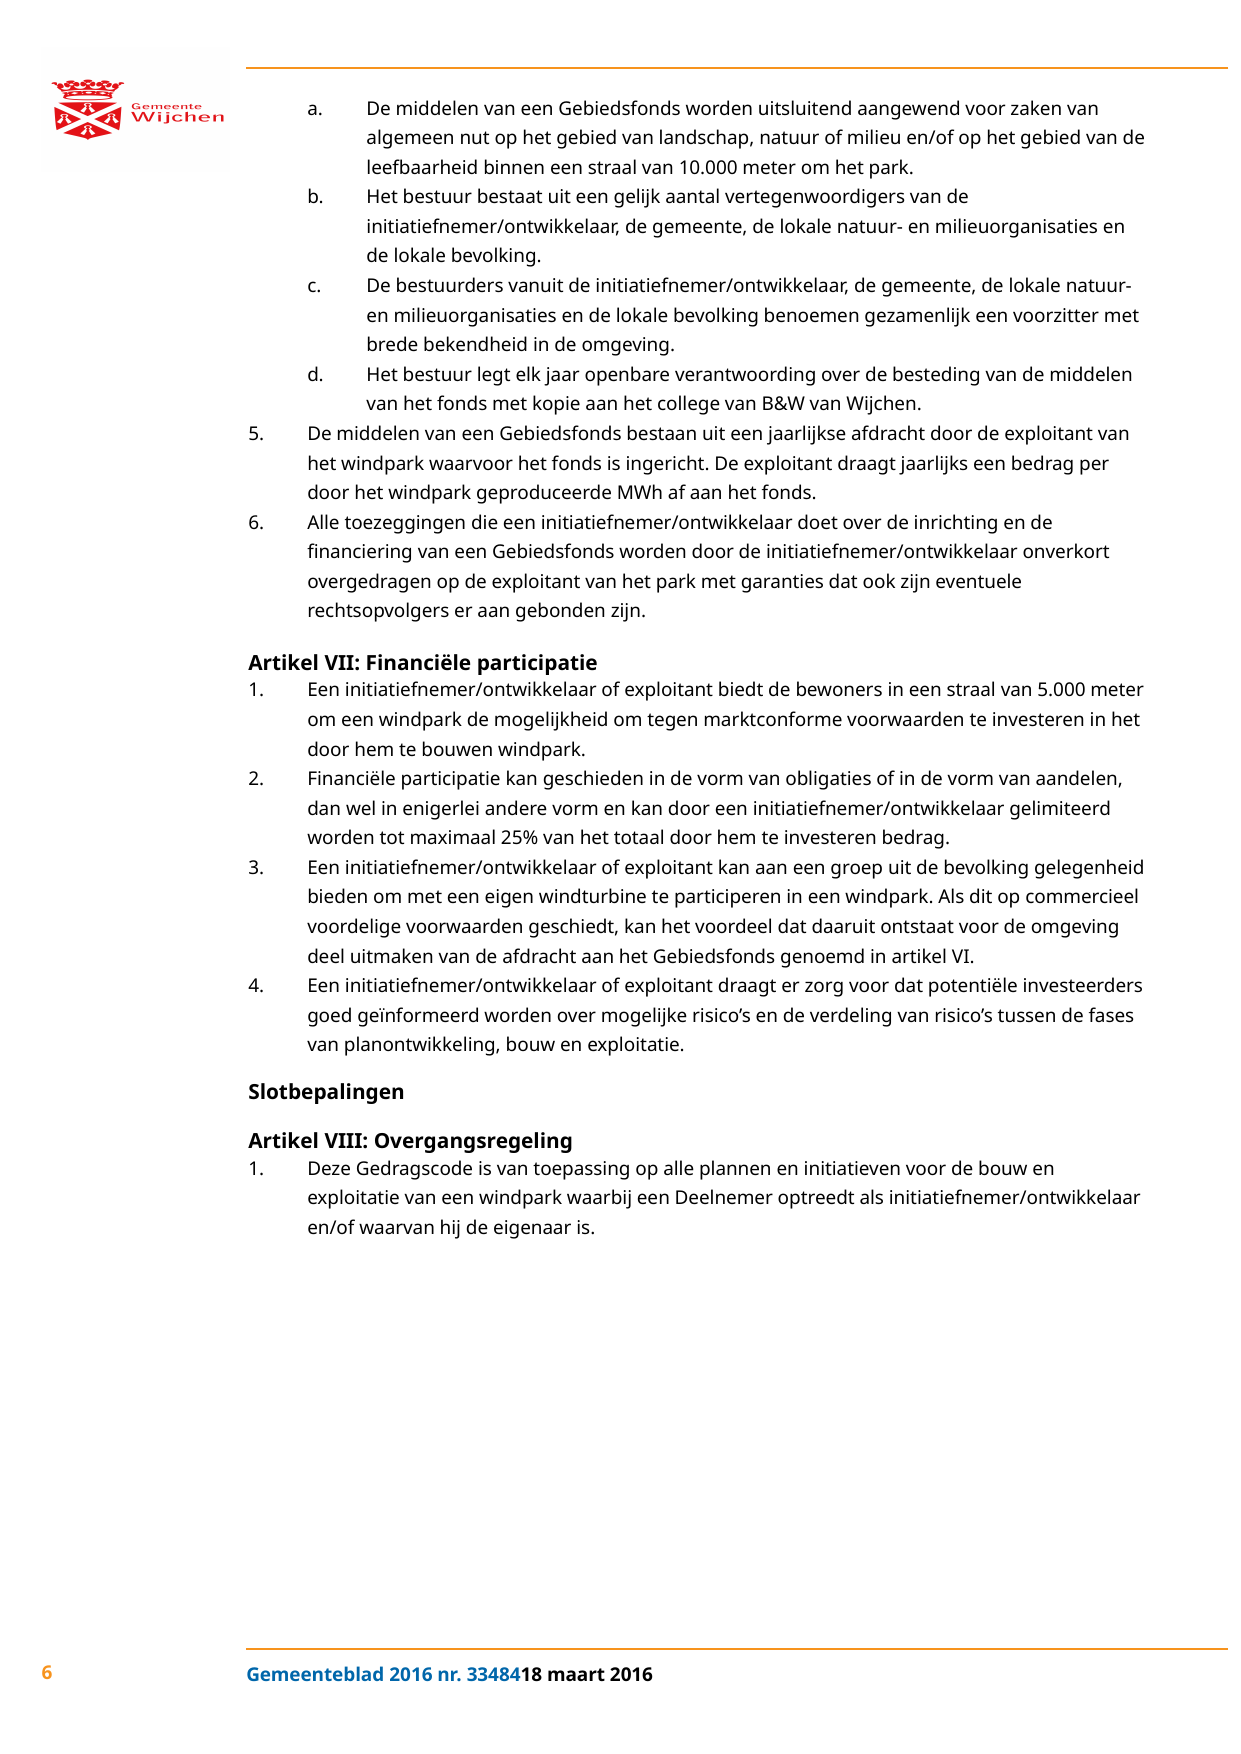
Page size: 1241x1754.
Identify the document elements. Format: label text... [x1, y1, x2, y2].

text Slotbepalingen [248, 1077, 1152, 1106]
list Het bestuur legt elk jaar openbare verantwoording over de besteding van de middelen van het fonds met kopie aan het college van B&W van Wijchen. [307, 361, 1152, 416]
list De middelen van een Gebiedsfonds worden uitsluitend aangewend voor zaken van algemeen nut op het gebied van landschap, natuur of milieu en/of op het gebied van de leefbaarheid binnen een straal van 10.000 meter om het park. [307, 95, 1152, 180]
list Het bestuur bestaat uit een gelijk aantal vertegenwoordigers van de initiatiefnemer/ontwikkelaar, de gemeente, de lokale natuur- en milieuorganisaties en de lokale bevolking. [307, 183, 1152, 268]
list De bestuurders vanuit de initiatiefnemer/ontwikkelaar, de gemeente, de lokale natuur- en milieuorganisaties en de lokale bevolking benoemen gezamenlijk een voorzitter met brede bekendheid in de omgeving. [307, 272, 1152, 357]
list Een initiatiefnemer/ontwikkelaar of exploitant biedt de bewoners in een straal van 5.000 meter om een windpark de mogelijkheid om tegen marktconforme voorwaarden te investeren in het door hem te bouwen windpark. [248, 677, 1152, 761]
list Financiële participatie kan geschieden in de vorm van obligaties of in de vorm van aandelen, dan wel in enigerlei andere vorm en kan door een initiatiefnemer/ontwikkelaar gelimiteerd worden tot maximaal 25% van het totaal door hem te investeren bedrag. [248, 765, 1152, 850]
list Een initiatiefnemer/ontwikkelaar of exploitant draagt er zorg voor dat potentiële investeerders goed geïnformeerd worden over mogelijke risico’s en de verdeling van risico’s tussen de fases van planontwikkeling, bouw en exploitatie. [248, 972, 1152, 1057]
picture [41, 47, 231, 172]
list Een initiatiefnemer/ontwikkelaar of exploitant kan aan een groep uit de bevolking gelegenheid bieden om met een eigen windturbine te participeren in een windpark. Als dit op commercieel voordelige voorwaarden geschiedt, kan het voordeel dat daaruit ontstaat voor de omgeving deel uitmaken van de afdracht aan het Gebiedsfonds genoemd in artikel VI. [248, 854, 1152, 968]
text Artikel VII: Financiële participatie [248, 648, 1152, 677]
text Artikel VIII: Overgangsregeling [248, 1126, 1152, 1155]
list De middelen van een Gebiedsfonds bestaan uit een jaarlijkse afdracht door de exploitant van het windpark waarvoor het fonds is ingericht. De exploitant draagt jaarlijks een bedrag per door het windpark geproduceerde MWh af aan het fonds. [248, 420, 1152, 505]
list Alle toezeggingen die een initiatiefnemer/ontwikkelaar doet over de inrichting en de financiering van een Gebiedsfonds worden door de initiatiefnemer/ontwikkelaar onverkort overgedragen op de exploitant van het park met garanties dat ook zijn eventuele rechtsopvolgers er aan gebonden zijn. [248, 509, 1152, 623]
list Deze Gedragscode is van toepassing op alle plannen en initiatieven voor de bouw en exploitatie van een windpark waarbij een Deelnemer optreedt als initiatiefnemer/ontwikkelaar en/of waarvan hij de eigenaar is. [248, 1155, 1152, 1240]
